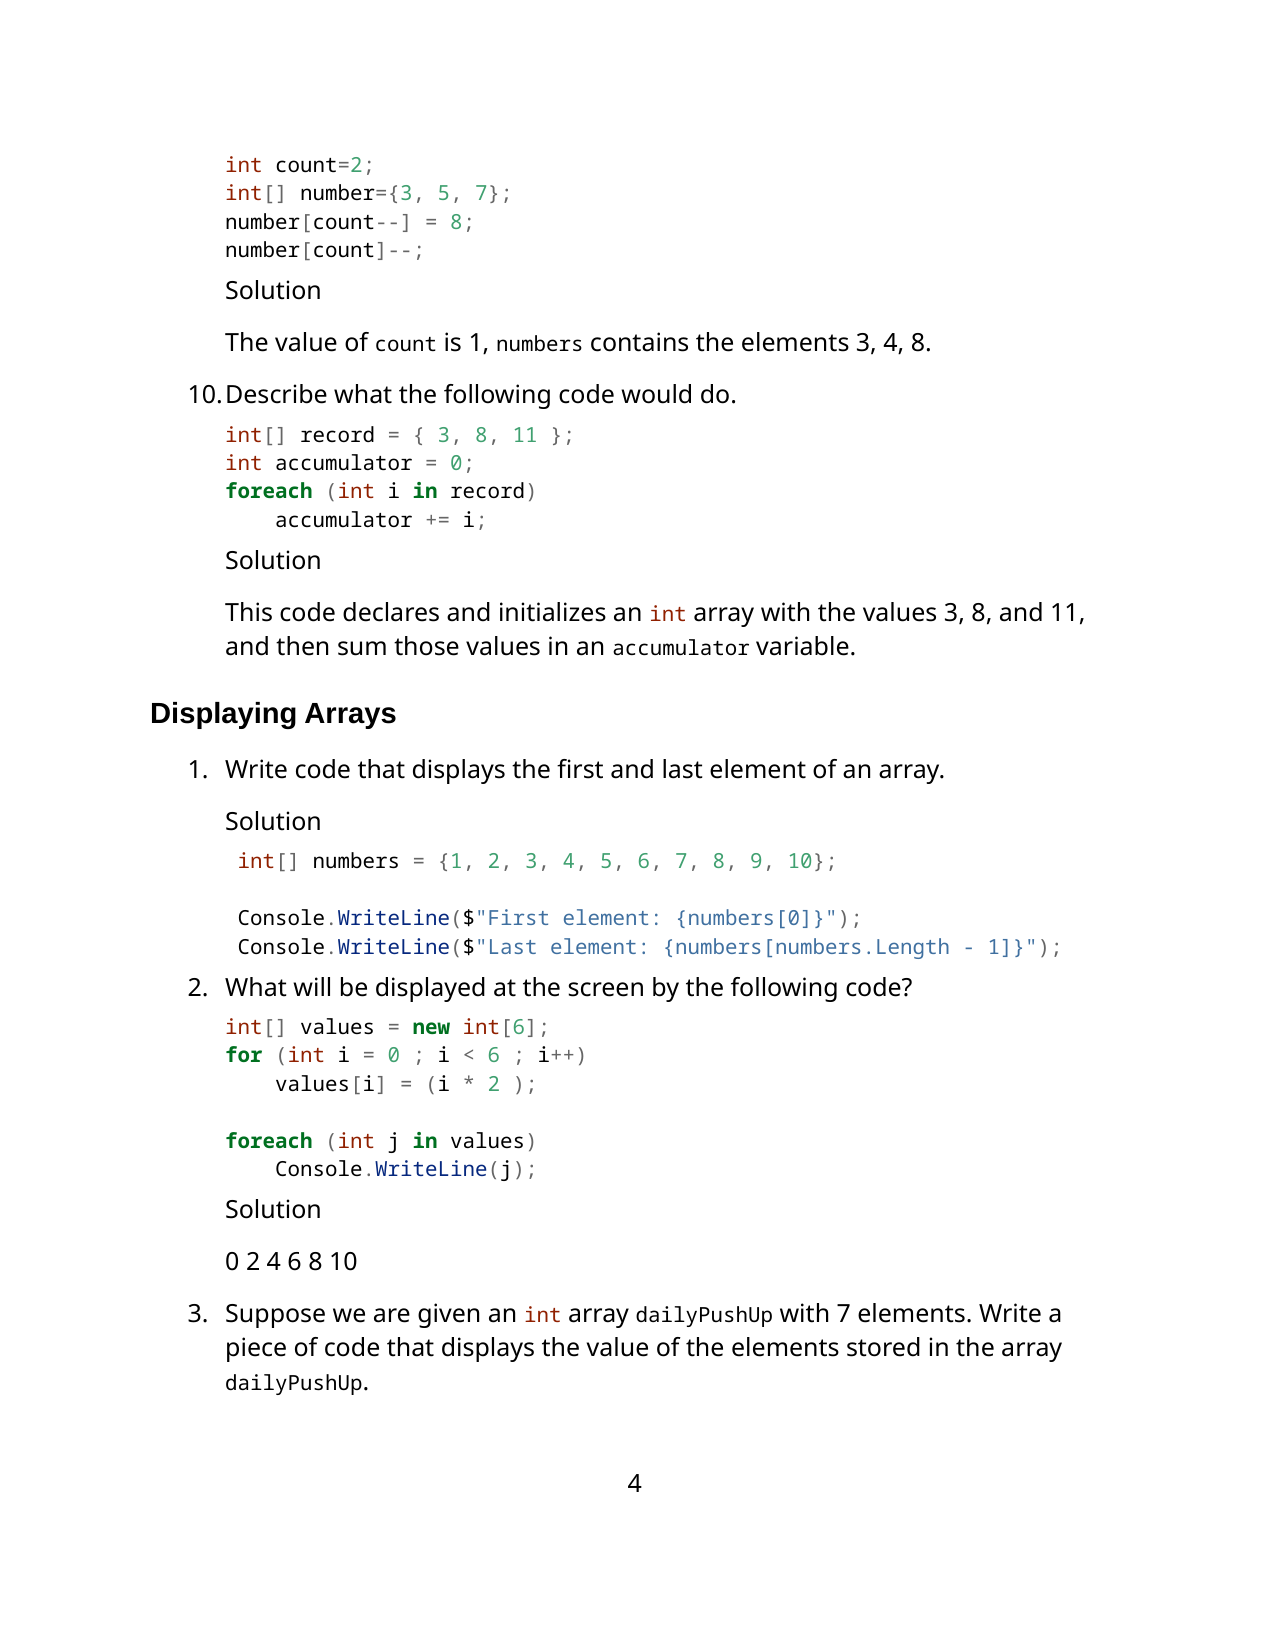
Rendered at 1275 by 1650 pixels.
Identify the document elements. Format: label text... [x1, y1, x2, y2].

list int count=2; [187, 150, 1125, 178]
list number[count--] = 8; [187, 207, 1125, 235]
list Suppose we are given an int array dailyPushUp with 7 elements. Write a piece of code that displays the value of the elements stored in the array dailyPushUp. [187, 1296, 1125, 1398]
list Solution [187, 542, 1125, 576]
list 0 2 4 6 8 10 [187, 1244, 1125, 1278]
list int accumulator = 0; [187, 448, 1125, 477]
list Console.WriteLine(j); [187, 1154, 1125, 1183]
list Solution [187, 1192, 1125, 1226]
list This code declares and initializes an int array with the values 3, 8, and 11, and then sum those values in an accumulator variable. [187, 594, 1125, 662]
list foreach (int j in values) [187, 1126, 1125, 1154]
list Console.WriteLine($"First element: {numbers[0]}"); [187, 903, 1125, 932]
list accumulator += i; [187, 505, 1125, 533]
list Write code that displays the first and last element of an array. [187, 751, 1125, 786]
list int[] values = new int[6]; [187, 1012, 1125, 1041]
list values[i] = (i * 2 ); [187, 1069, 1125, 1097]
list for (int i = 0 ; i < 6 ; i++) [187, 1041, 1125, 1069]
list int[] number={3, 5, 7}; [187, 178, 1125, 207]
list Console.WriteLine($"Last element: {numbers[numbers.Length - 1]}"); [187, 932, 1125, 960]
subtitle Displaying Arrays [150, 696, 1125, 730]
list Solution [187, 803, 1125, 837]
list number[count]--; [187, 235, 1125, 264]
list foreach (int i in record) [187, 477, 1125, 505]
list int[] record = { 3, 8, 11 }; [187, 420, 1125, 448]
list What will be displayed at the screen by the following code? [187, 969, 1125, 1003]
list int[] numbers = {1, 2, 3, 4, 5, 6, 7, 8, 9, 10}; [187, 846, 1125, 875]
list Describe what the following code would do. [187, 377, 1125, 411]
list The value of count is 1, numbers contains the elements 3, 4, 8. [187, 325, 1125, 359]
list Solution [187, 273, 1125, 307]
